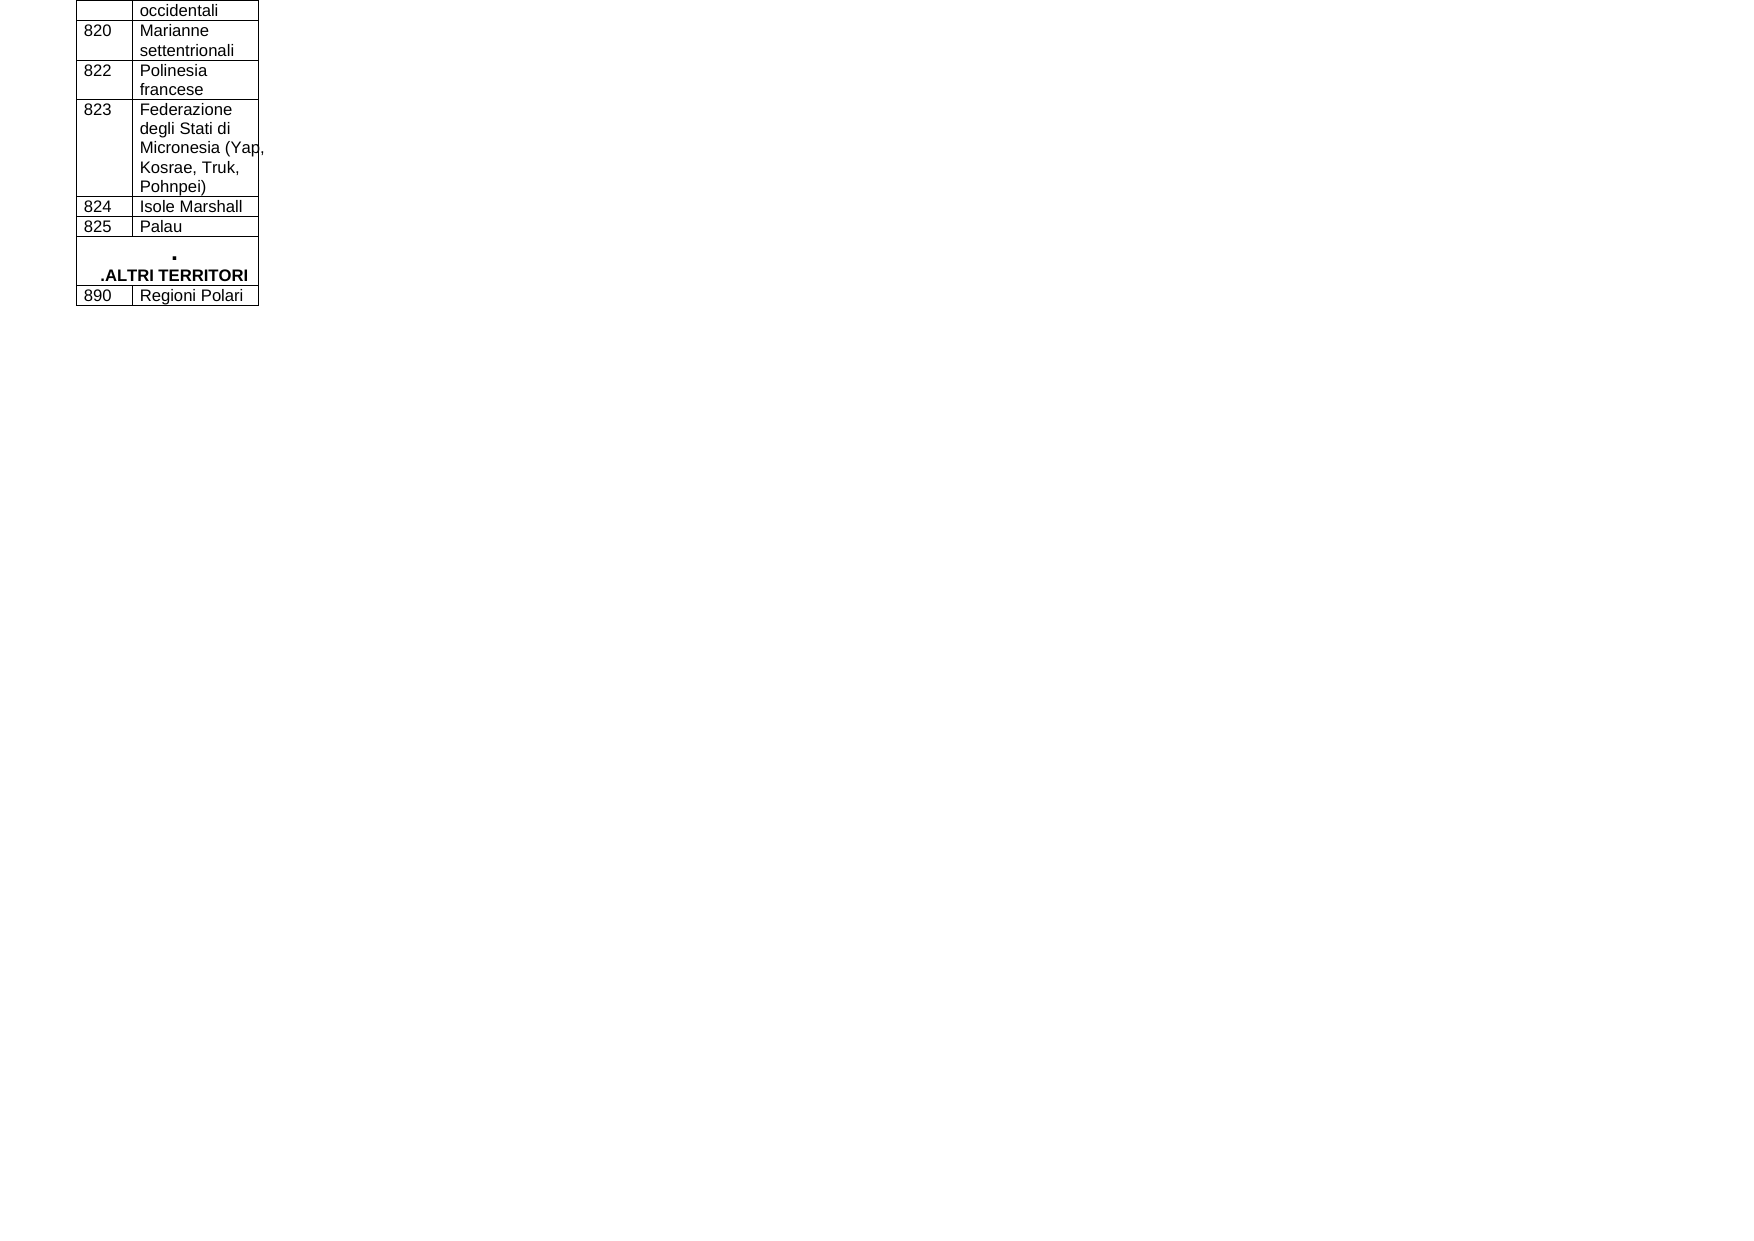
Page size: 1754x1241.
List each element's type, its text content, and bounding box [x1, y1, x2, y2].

table_cell 890 [77, 286, 132, 305]
table_cell Regioni Polari [133, 286, 258, 305]
table_cell 822 [77, 61, 132, 99]
table_cell 824 [77, 197, 132, 216]
table_cell 823 [77, 100, 132, 196]
table_cell Polinesia francese [133, 61, 258, 99]
table_cell 820 [77, 21, 132, 59]
table_cell 825 [77, 217, 132, 236]
table_cell Isole Marshall [133, 197, 258, 216]
table_cell ALTRI TERRITORI [77, 237, 258, 285]
table_cell Federazione degli Stati di Micronesia (Yap, Kosrae, Truk, Pohnpei) [133, 100, 258, 196]
table_cell [77, 1, 132, 20]
table_cell occidentali [133, 1, 258, 20]
table_cell Palau [133, 217, 258, 236]
table_cell Marianne settentrionali [133, 21, 258, 59]
